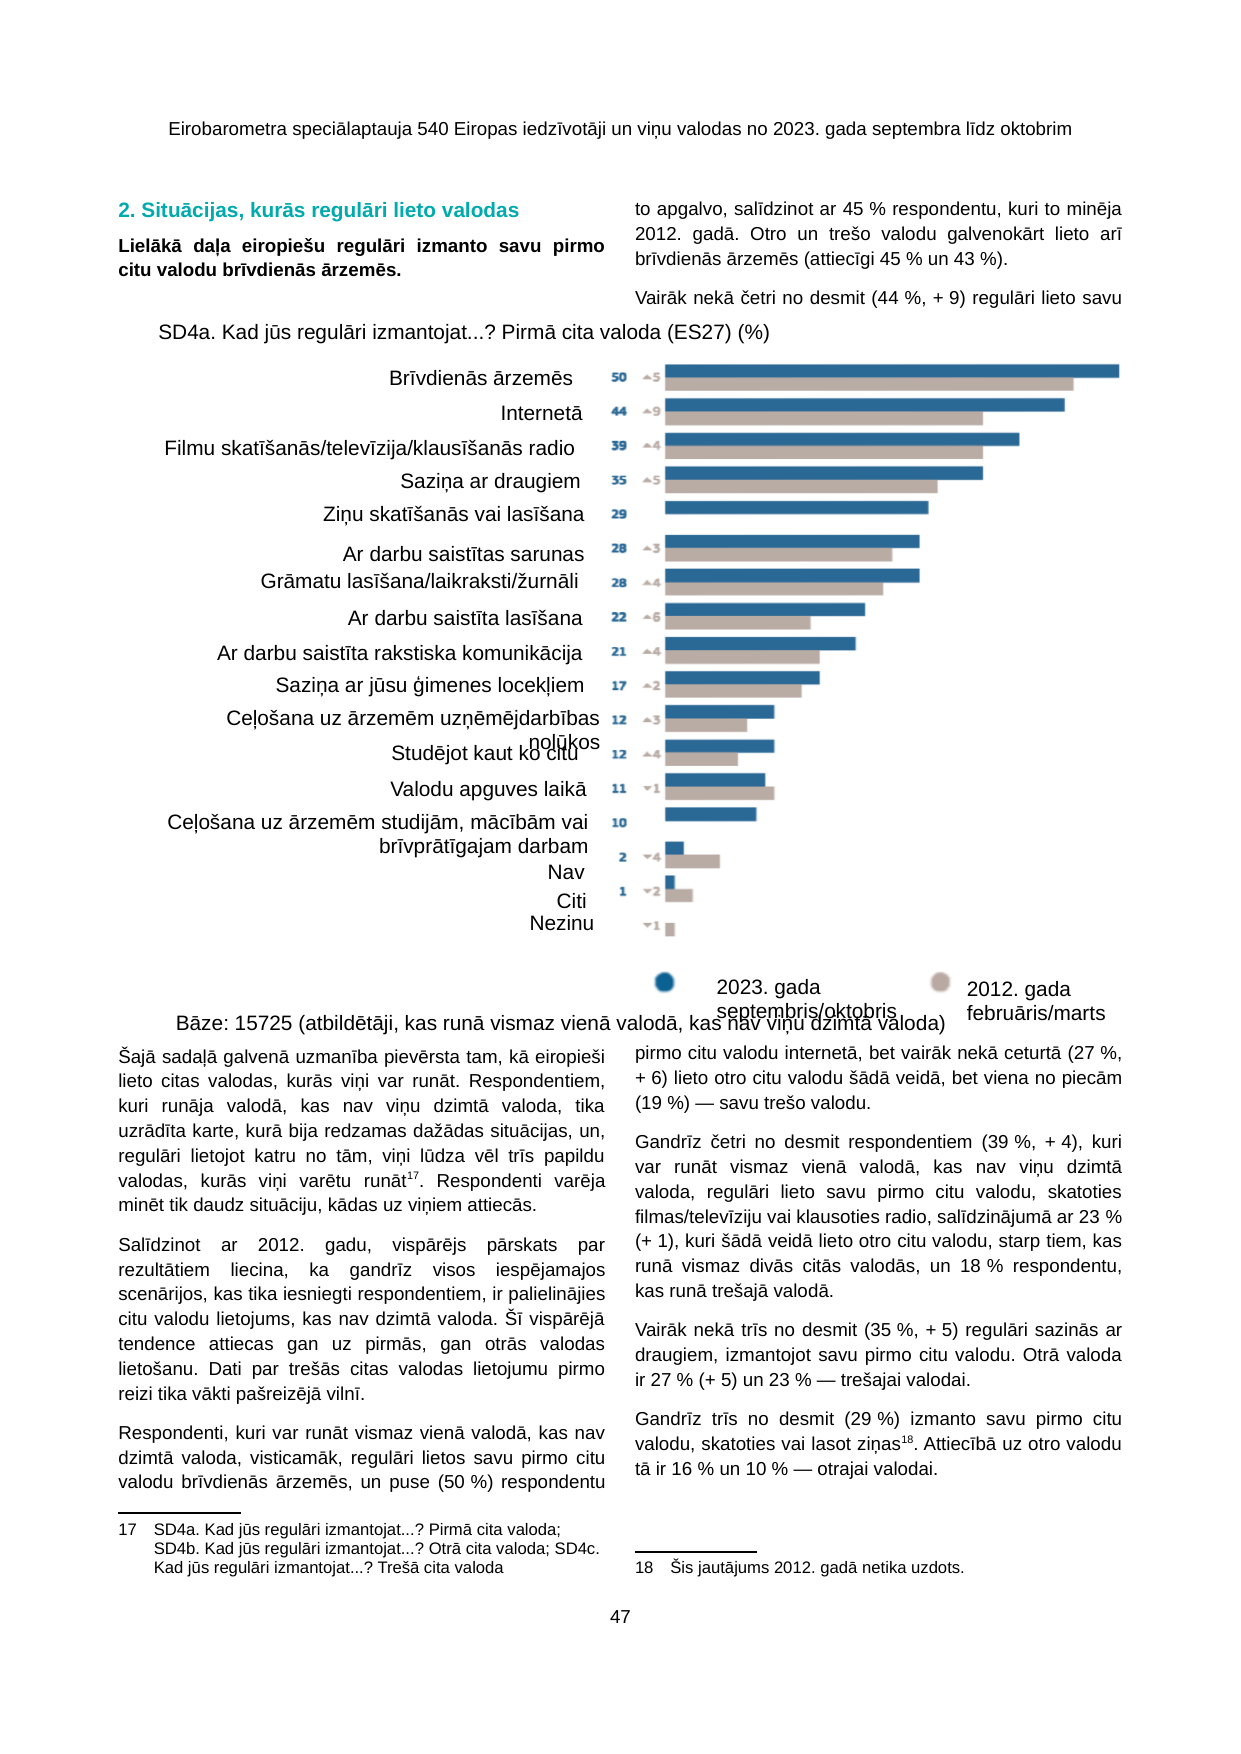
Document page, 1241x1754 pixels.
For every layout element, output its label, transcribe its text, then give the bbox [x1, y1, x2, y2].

text Respondenti, kuri var runāt vismaz vienā valodā, kas nav dzimtā valoda, visticamāk, regulāri lietos savu pirmo citu valodu brīvdienās ārzemēs, un puse (50 %) respondentu [118, 1422, 605, 1493]
text Gandrīz trīs no desmit (29 %) izmanto savu pirmo citu valodu, skatoties vai lasot ziņas. Attiecībā uz otro valodu tā ir 16 % un 10 % — otrajai valodai. [635, 1408, 1122, 1479]
text Šajā sadaļā galvenā uzmanība pievērsta tam, kā eiropieši lieto citas valodas, kurās viņi var runāt. Respondentiem, kuri runāja valodā, kas nav viņu dzimtā valoda, tika uzrādīta karte, kurā bija redzamas dažādas situācijas, un, regulāri lietojot katru no tām, viņi lūdza vēl trīs papildu valodas, kurās viņi varētu runāt. Respondenti varēja minēt tik daudz situāciju, kādas uz viņiem attiecās. [118, 298, 605, 1216]
subtitle 2. Situācijas, kurās regulāri lieto valodas [118, 198, 605, 222]
text Vairāk nekā četri no desmit (44 %, + 9) regulāri lieto savu pirmo citu valodu internetā, bet vairāk nekā ceturtā (27 %, + 6) lieto otro citu valodu šādā veidā, bet viena no piecām (19 %) — savu trešo valodu. [635, 940, 1122, 1113]
text Vairāk nekā četri no desmit (44 %, + 9) regulāri lieto savu pirmo citu valodu internetā, bet vairāk nekā ceturtā (27 %, + 6) lieto otro citu valodu šādā veidā, bet viena no piecām (19 %) — savu trešo valodu. [635, 287, 1122, 344]
text Lielākā daļa eiropiešu regulāri izmanto savu pirmo citu valodu brīvdienās ārzemēs. [118, 234, 605, 281]
text Salīdzinot ar 2012. gadu, vispārējs pārskats par rezultātiem liecina, ka gandrīz visos iespējamajos scenārijos, kas tika iesniegti respondentiem, ir palielinājies citu valodu lietojums, kas nav dzimtā valoda. Šī vispārējā tendence attiecas gan uz pirmās, gan otrās valodas lietošanu. Dati par trešās citas valodas lietojumu pirmo reizi tika vākti pašreizējā vilnī. [118, 1233, 605, 1404]
text Šis jautājums 2012. gadā netika uzdots. [635, 1558, 1122, 1577]
text to apgalvo, salīdzinot ar 45 % respondentu, kuri to minēja 2012. gadā. Otro un trešo valodu galvenokārt lieto arī brīvdienās ārzemēs (attiecīgi 45 % un 43 %). [635, 198, 1122, 269]
text SD4a. Kad jūs regulāri izmantojat...? Pirmā cita valoda; SD4b. Kad jūs regulāri izmantojat...? Otrā cita valoda; SD4c. Kad jūs regulāri izmantojat...? Trešā cita valoda [118, 1519, 605, 1577]
text Gandrīz četri no desmit respondentiem (39 %, + 4), kuri var runāt vismaz vienā valodā, kas nav viņu dzimtā valoda, regulāri lieto savu pirmo citu valodu, skatoties filmas/televīziju vai klausoties radio, salīdzinājumā ar 23 % (+ 1), kuri šādā veidā lieto otro citu valodu, starp tiem, kas runā vismaz divās citās valodās, un 18 % respondentu, kas runā trešajā valodā. [635, 1131, 1122, 1301]
text Vairāk nekā trīs no desmit (35 %, + 5) regulāri sazinās ar draugiem, izmantojot savu pirmo citu valodu. Otrā valoda ir 27 % (+ 5) un 23 % — trešajai valodai. [635, 1319, 1122, 1390]
picture [605, 344, 1130, 940]
picture [645, 952, 956, 1008]
